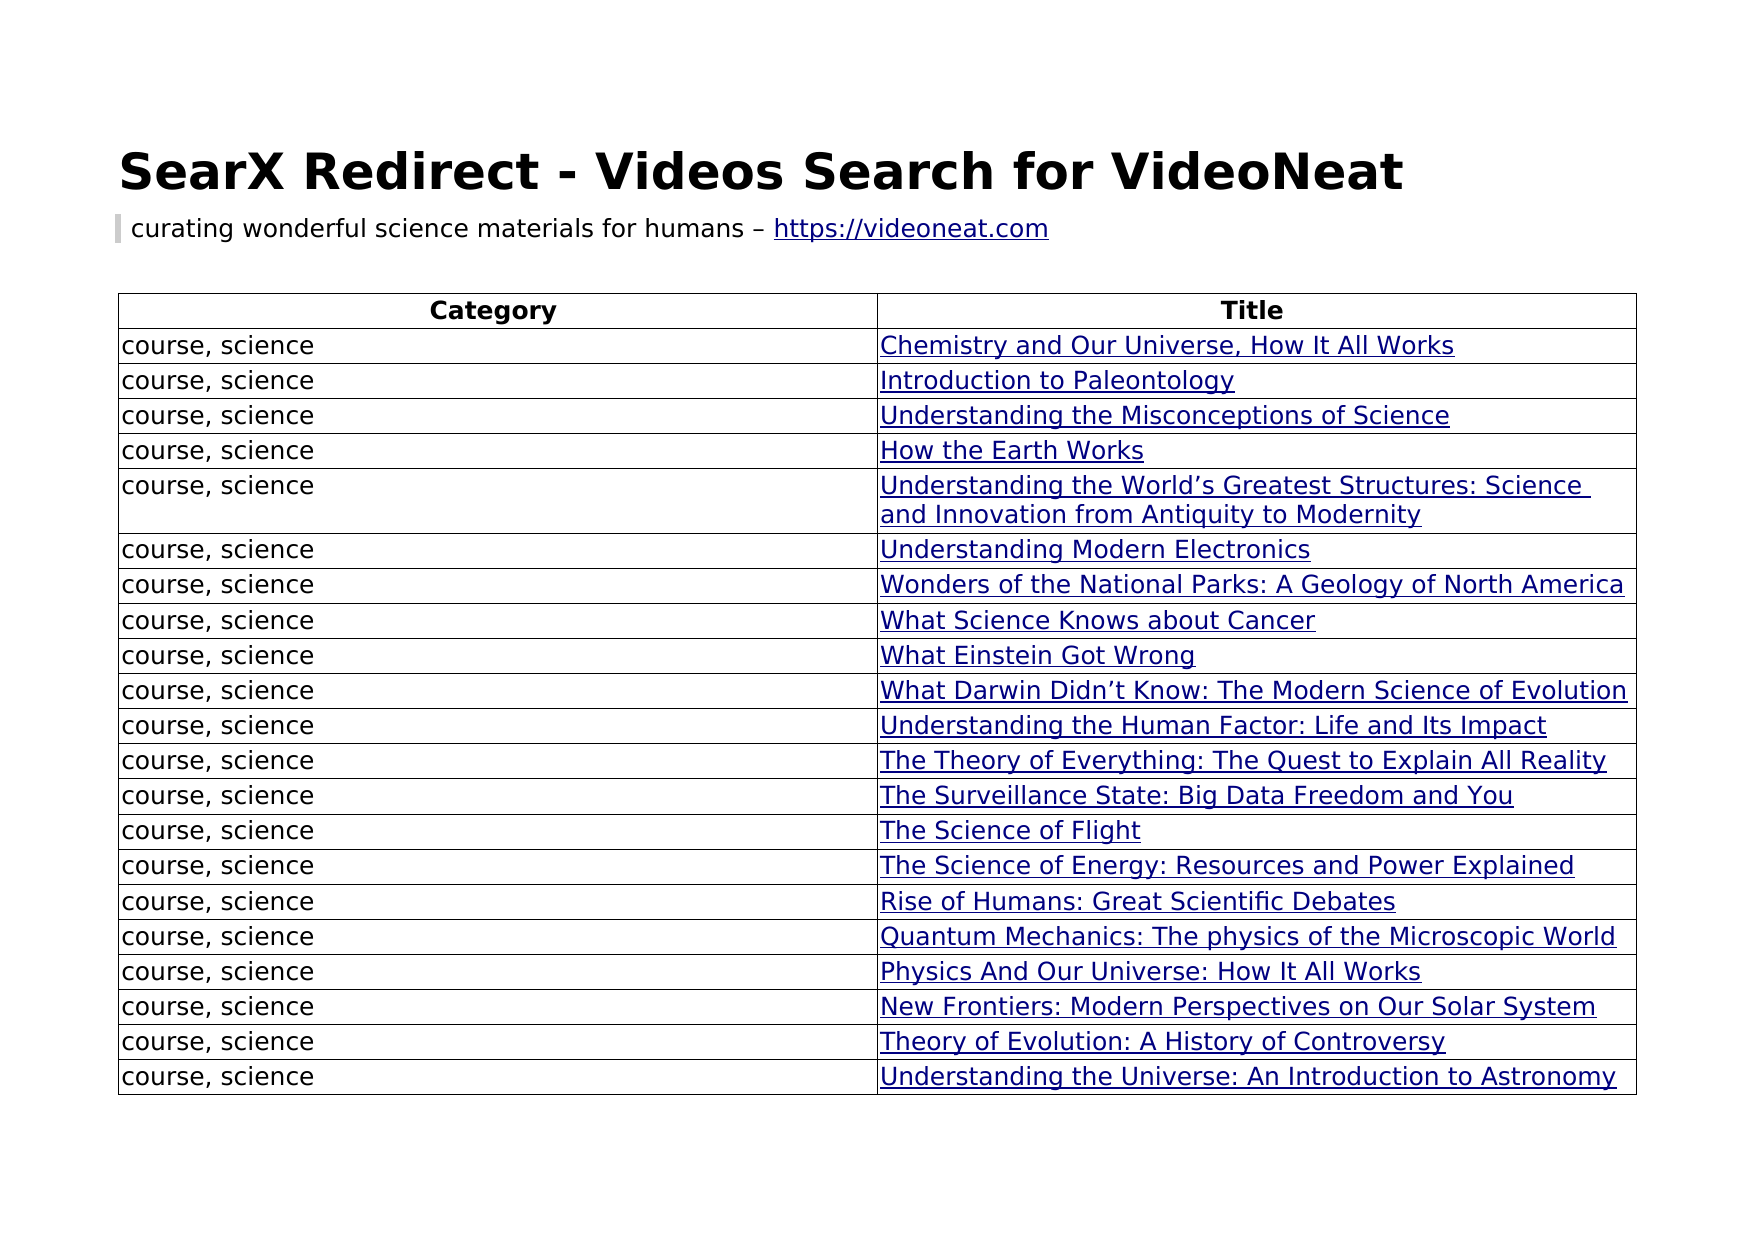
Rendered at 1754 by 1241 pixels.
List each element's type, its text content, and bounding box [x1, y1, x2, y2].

subtitle SearX Redirect - Videos Search for VideoNeat [118, 143, 1636, 201]
table_cell course, science [119, 779, 877, 813]
table_cell What Einstein Got Wrong [878, 639, 1636, 673]
table_cell The Science of Energy: Resources and Power Explained [878, 850, 1636, 884]
table_cell course, science [119, 399, 877, 433]
table_cell New Frontiers: Modern Perspectives on Our Solar System [878, 990, 1636, 1024]
table_header Title [878, 294, 1636, 328]
table_cell course, science [119, 1025, 877, 1059]
table_cell course, science [119, 850, 877, 884]
table_cell What Science Knows about Cancer [878, 604, 1636, 638]
table_cell course, science [119, 329, 877, 363]
table_cell course, science [119, 674, 877, 708]
table_cell Wonders of the National Parks: A Geology of North America [878, 569, 1636, 603]
table_cell course, science [119, 604, 877, 638]
table_cell Understanding the Universe: An Introduction to Astronomy [878, 1060, 1636, 1094]
table_cell Understanding the Misconceptions of Science [878, 399, 1636, 433]
table_cell course, science [119, 364, 877, 398]
table_cell The Science of Flight [878, 815, 1636, 848]
table_cell course, science [119, 920, 877, 954]
table_cell How the Earth Works [878, 434, 1636, 468]
table_cell Introduction to Paleontology [878, 364, 1636, 398]
table_cell Theory of Evolution: A History of Controversy [878, 1025, 1636, 1059]
table_cell course, science [119, 709, 877, 743]
table_cell course, science [119, 815, 877, 848]
table_cell Understanding the World’s Greatest Structures: Science and Innovation from Antiquity to Modernity [878, 469, 1636, 533]
table_header curating wonderful science materials for humans – https://videoneat.com [121, 214, 1636, 243]
table_cell Understanding Modern Electronics [878, 534, 1636, 568]
table_header Category [119, 294, 877, 328]
table_cell The Surveillance State: Big Data Freedom and You [878, 779, 1636, 813]
table_cell course, science [119, 569, 877, 603]
table_cell course, science [119, 990, 877, 1024]
table_cell course, science [119, 434, 877, 468]
table_cell Chemistry and Our Universe, How It All Works [878, 329, 1636, 363]
table_cell Physics And Our Universe: How It All Works [878, 955, 1636, 989]
table_cell The Theory of Everything: The Quest to Explain All Reality [878, 744, 1636, 778]
table_cell course, science [119, 469, 877, 533]
table_cell course, science [119, 1060, 877, 1094]
table_cell Quantum Mechanics: The physics of the Microscopic World [878, 920, 1636, 954]
table_cell Rise of Humans: Great Scientific Debates [878, 885, 1636, 919]
table_cell course, science [119, 955, 877, 989]
table_cell What Darwin Didn’t Know: The Modern Science of Evolution [878, 674, 1636, 708]
table_cell course, science [119, 639, 877, 673]
table_cell Understanding the Human Factor: Life and Its Impact [878, 709, 1636, 743]
table_cell course, science [119, 744, 877, 778]
table_cell course, science [119, 534, 877, 568]
table_cell course, science [119, 885, 877, 919]
